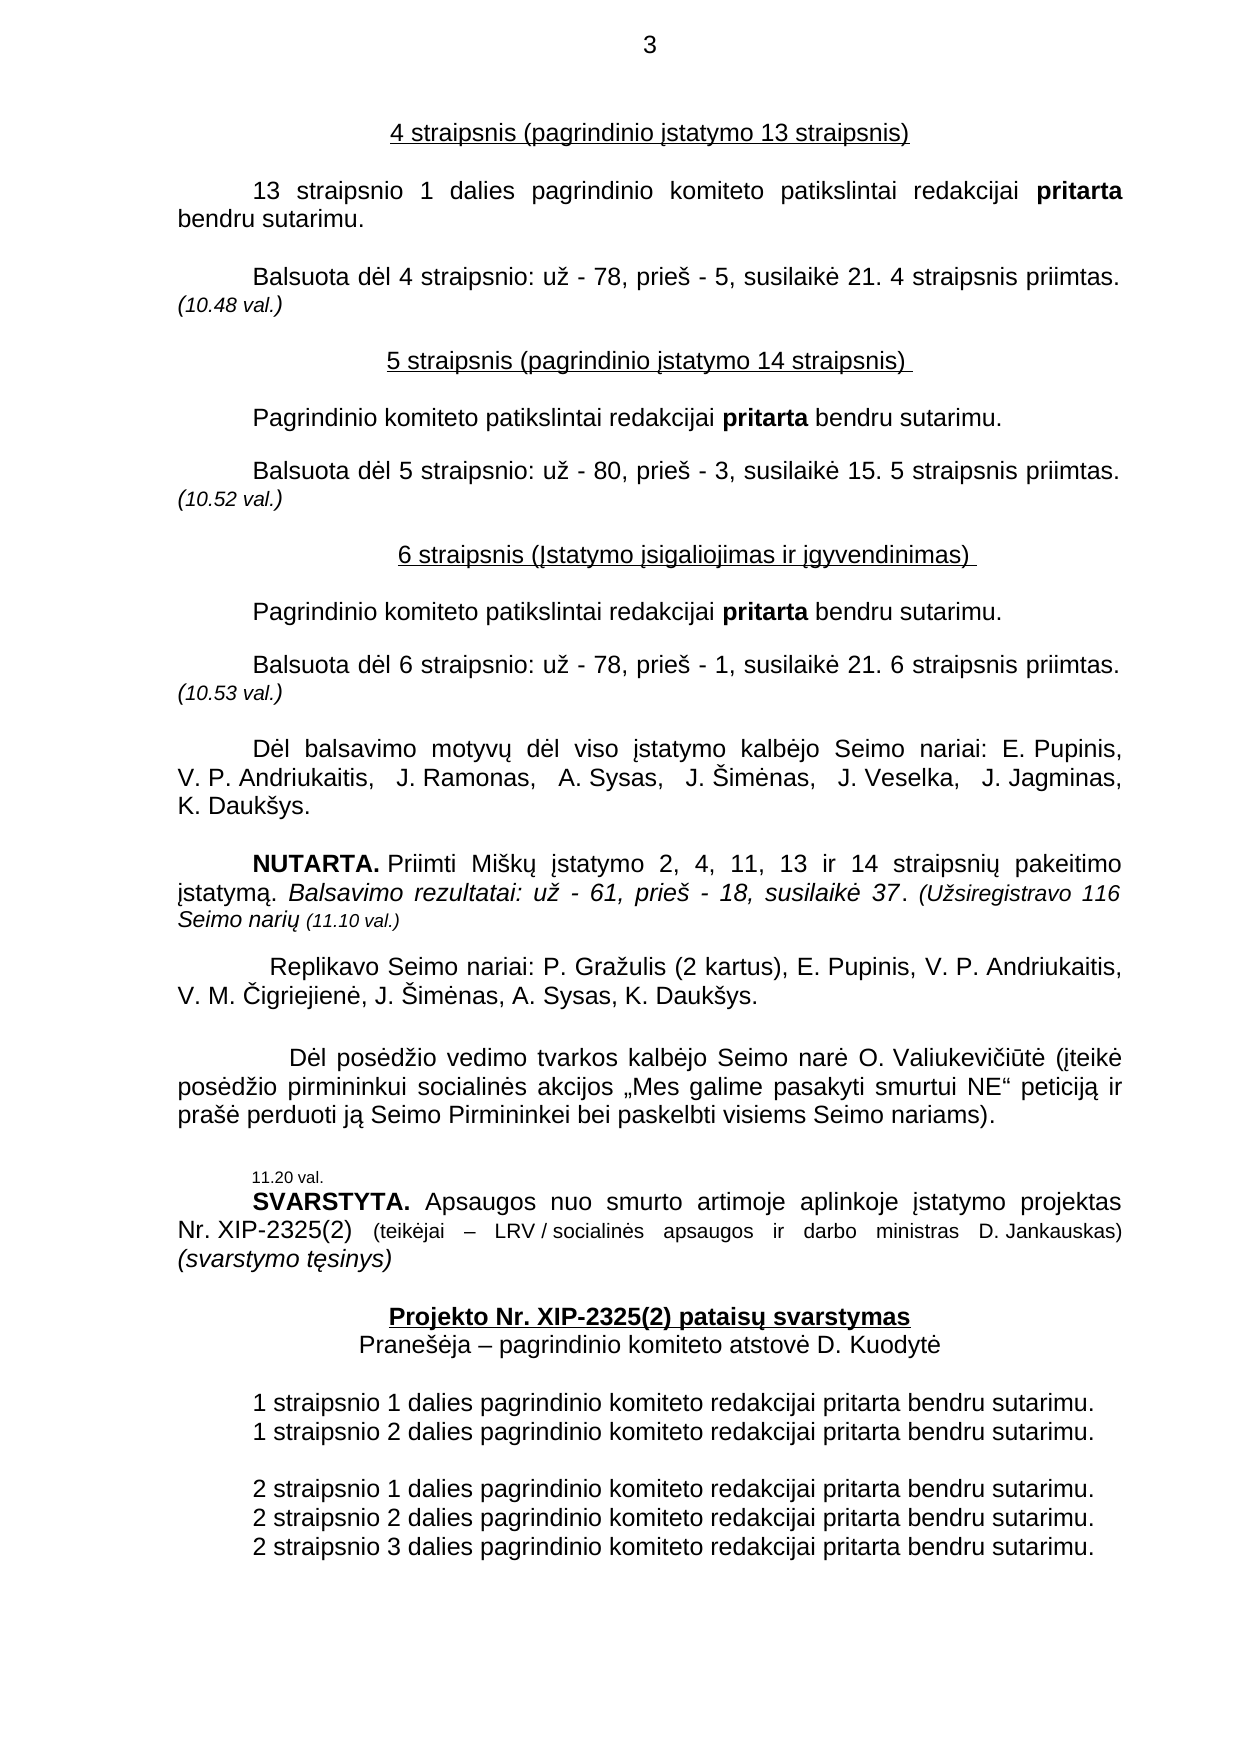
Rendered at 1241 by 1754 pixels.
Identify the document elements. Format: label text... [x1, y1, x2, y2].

text Balsuota dėl 6 straipsnio: už - 78, prieš - 1, susilaikė 21. 6 straipsnis priimtas. (10.53 val.) [177, 650, 1122, 705]
text 2 straipsnio 1 dalies pagrindinio komiteto redakcijai pritarta bendru sutarimu. [177, 1474, 1122, 1503]
text Replikavo Seimo nariai: P. Gražulis (2 kartus), E. Pupinis, V. P. Andriukaitis, V. M. Čigriejienė, J. Šimėnas, A. Sysas, K. Daukšys. [177, 952, 1122, 1009]
text 2 straipsnio 2 dalies pagrindinio komiteto redakcijai pritarta bendru sutarimu. [177, 1503, 1122, 1532]
text 6 straipsnis (Įstatymo įsigaliojimas ir įgyvendinimas) [177, 540, 1122, 568]
text Balsuota dėl 4 straipsnio: už - 78, prieš - 5, susilaikė 21. 4 straipsnis priimtas. (10.48 val.) [177, 262, 1122, 317]
text NUTARTA. Priimti Miškų įstatymo 2, 4, 11, 13 ir 14 straipsnių pakeitimo įstatymą. Balsavimo rezultatai: už - 61, prieš - 18, susilaikė 37. (Užsiregistravo 116 Seimo narių (11.10 val.) [177, 849, 1122, 933]
text Pagrindinio komiteto patikslintai redakcijai pritarta bendru sutarimu. [177, 403, 1122, 432]
text 5 straipsnis (pagrindinio įstatymo 14 straipsnis) [177, 346, 1122, 374]
text Dėl balsavimo motyvų dėl viso įstatymo kalbėjo Seimo nariai: E. Pupinis, V. P. Andriukaitis, J. Ramonas, A. Sysas, J. Šimėnas, J. Veselka, J. Jagminas, K. Daukšys. [177, 734, 1122, 820]
text 1 straipsnio 2 dalies pagrindinio komiteto redakcijai pritarta bendru sutarimu. [177, 1417, 1122, 1446]
text 2 straipsnio 3 dalies pagrindinio komiteto redakcijai pritarta bendru sutarimu. [177, 1532, 1122, 1561]
text 4 straipsnis (pagrindinio įstatymo 13 straipsnis) [177, 118, 1122, 147]
text 11.20 val. [177, 1168, 1122, 1187]
text Pranešėja – pagrindinio komiteto atstovė D. Kuodytė [177, 1331, 1122, 1359]
text SVARSTYTA. Apsaugos nuo smurto artimoje aplinkoje įstatymo projektas Nr. XIP-2325(2) (teikėjai – LRV / socialinės apsaugos ir darbo ministras D. Jankauskas) (svarstymo tęsinys) [177, 1187, 1122, 1273]
subtitle Projekto Nr. XIP-2325(2) pataisų svarstymas [177, 1302, 1122, 1331]
text Dėl posėdžio vedimo tvarkos kalbėjo Seimo narė O. Valiukevičiūtė (įteikė posėdžio pirmininkui socialinės akcijos „Mes galime pasakyti smurtui NE“ peticiją ir prašė perduoti ją Seimo Pirmininkei bei paskelbti visiems Seimo nariams). [177, 1043, 1122, 1129]
text Balsuota dėl 5 straipsnio: už - 80, prieš - 3, susilaikė 15. 5 straipsnis priimtas. (10.52 val.) [177, 456, 1122, 511]
text 1 straipsnio 1 dalies pagrindinio komiteto redakcijai pritarta bendru sutarimu. [177, 1388, 1122, 1417]
text Pagrindinio komiteto patikslintai redakcijai pritarta bendru sutarimu. [177, 597, 1122, 626]
text 13 straipsnio 1 dalies pagrindinio komiteto patikslintai redakcijai pritarta bendru sutarimu. [177, 176, 1122, 233]
